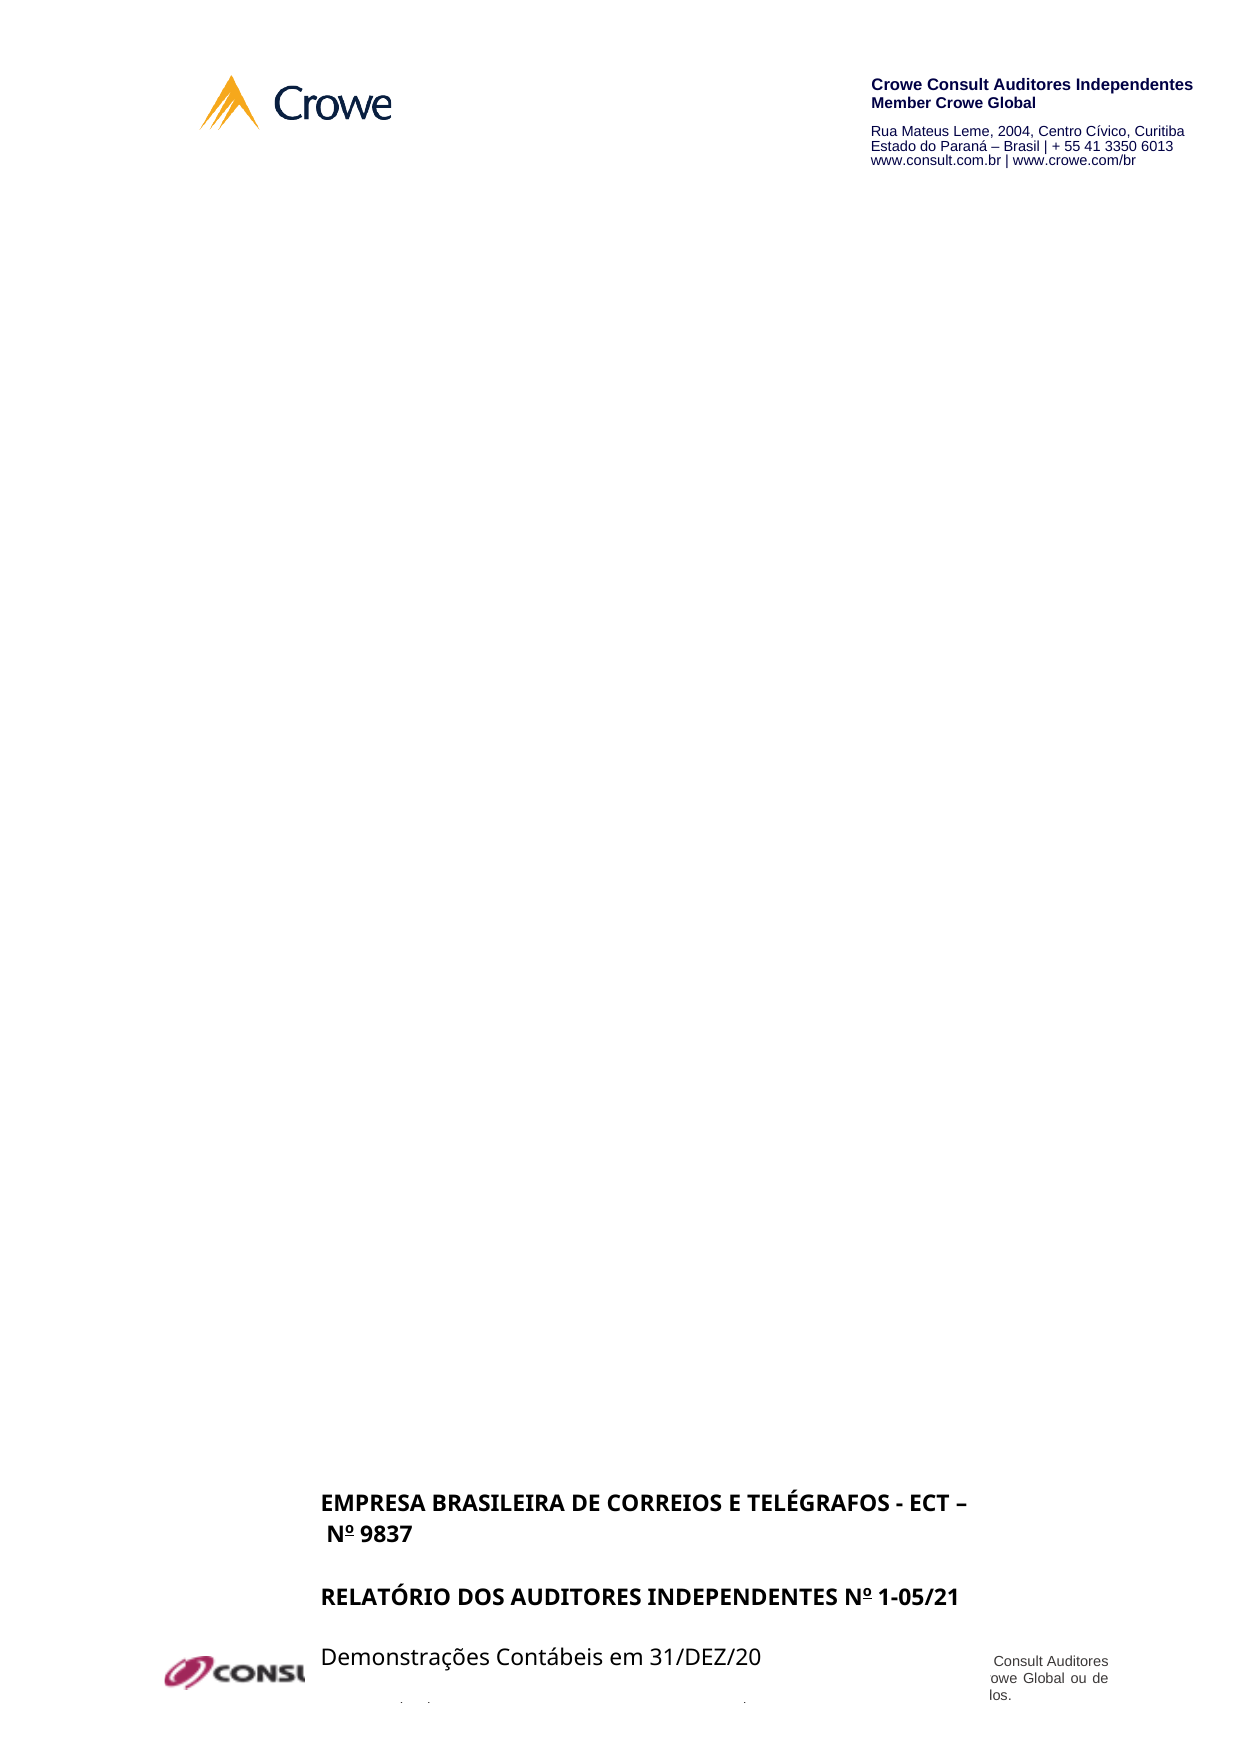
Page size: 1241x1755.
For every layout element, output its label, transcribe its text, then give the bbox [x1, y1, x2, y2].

text Demonstrações Contábeis em 31/DEZ/20 [320, 1641, 975, 1672]
subtitle EMPRESA BRASILEIRA DE CORREIOS E TELÉGRAFOS - ECT – [320, 1487, 975, 1518]
subtitle No 9837 [320, 1518, 975, 1550]
subtitle RELATÓRIO DOS AUDITORES INDEPENDENTES No 1-05/21 [320, 1581, 975, 1612]
